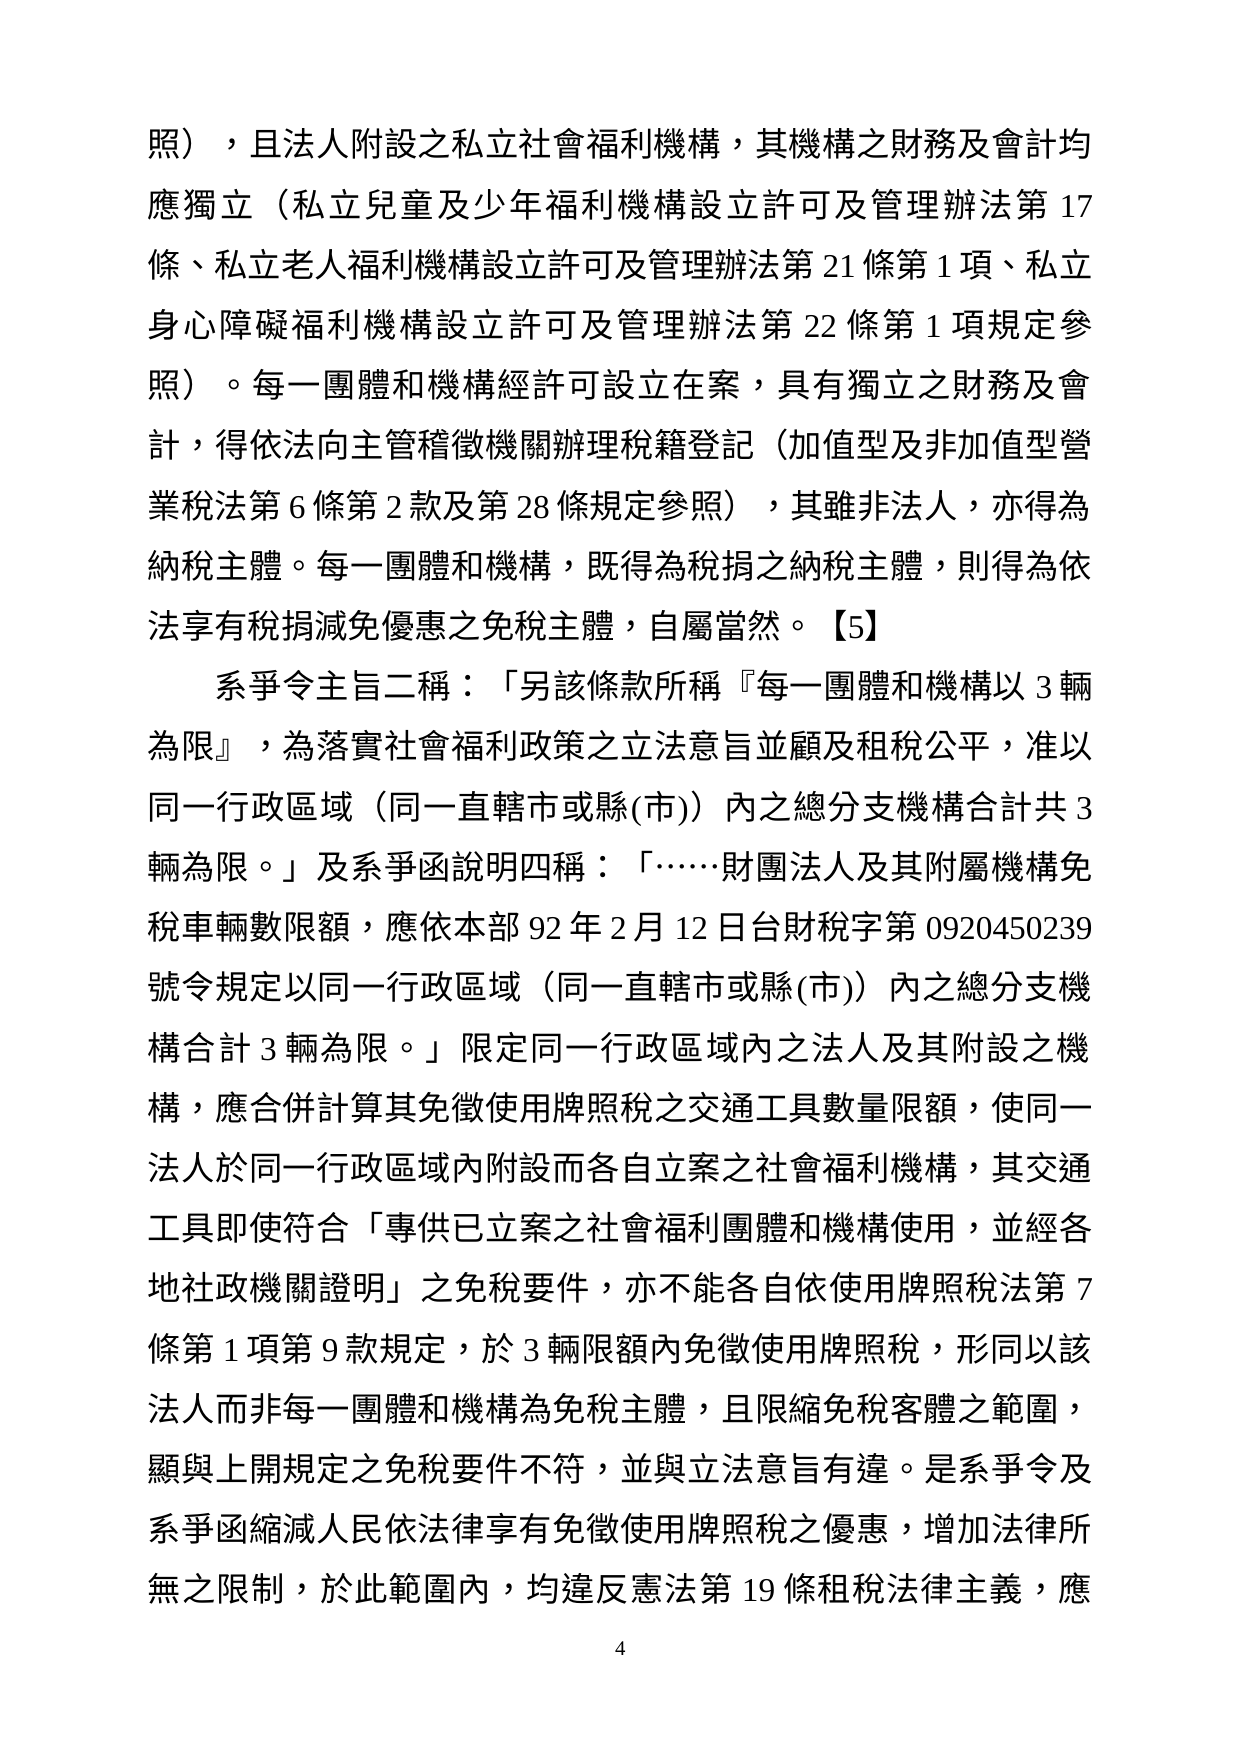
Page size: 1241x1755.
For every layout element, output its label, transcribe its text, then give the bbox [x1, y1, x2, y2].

text 照），且法人附設之私立社會福利機構，其機構之財務及會計均應獨立（私立兒童及少年福利機構設立許可及管理辦法第17條、私立老人福利機構設立許可及管理辦法第21條第1項、私立身心障礙福利機構設立許可及管理辦法第22條第1項規定參照）。每一團體和機構經許可設立在案，具有獨立之財務及會計，得依法向主管稽徵機關辦理稅籍登記（加值型及非加值型營業稅法第6條第2款及第28條規定參照），其雖非法人，亦得為納稅主體。每一團體和機構，既得為稅捐之納稅主體，則得為依法享有稅捐減免優惠之免稅主體，自屬當然。【5】 [148, 118, 1093, 648]
text 系爭令主旨二稱：「另該條款所稱『每一團體和機構以3輛為限』，為落實社會福利政策之立法意旨並顧及租稅公平，准以同一行政區域（同一直轄市或縣(市)）內之總分支機構合計共3輛為限。」及系爭函說明四稱：「……財團法人及其附屬機構免稅車輛數限額，應依本部92年2月12日台財稅字第0920450239號令規定以同一行政區域（同一直轄市或縣(市)）內之總分支機構合計3輛為限。」限定同一行政區域內之法人及其附設之機構，應合併計算其免徵使用牌照稅之交通工具數量限額，使同一法人於同一行政區域內附設而各自立案之社會福利機構，其交通工具即使符合「專供已立案之社會福利團體和機構使用，並經各地社政機關證明」之免稅要件，亦不能各自依使用牌照稅法第7條第1項第9款規定，於3輛限額內免徵使用牌照稅，形同以該法人而非每一團體和機構為免稅主體，且限縮免稅客體之範圍，顯與上開規定之免稅要件不符，並與立法意旨有違。是系爭令及系爭函縮減人民依法律享有免徵使用牌照稅之優惠，增加法律所無之限制，於此範圍內，均違反憲法第19條租稅法律主義，應 [148, 660, 1093, 1611]
